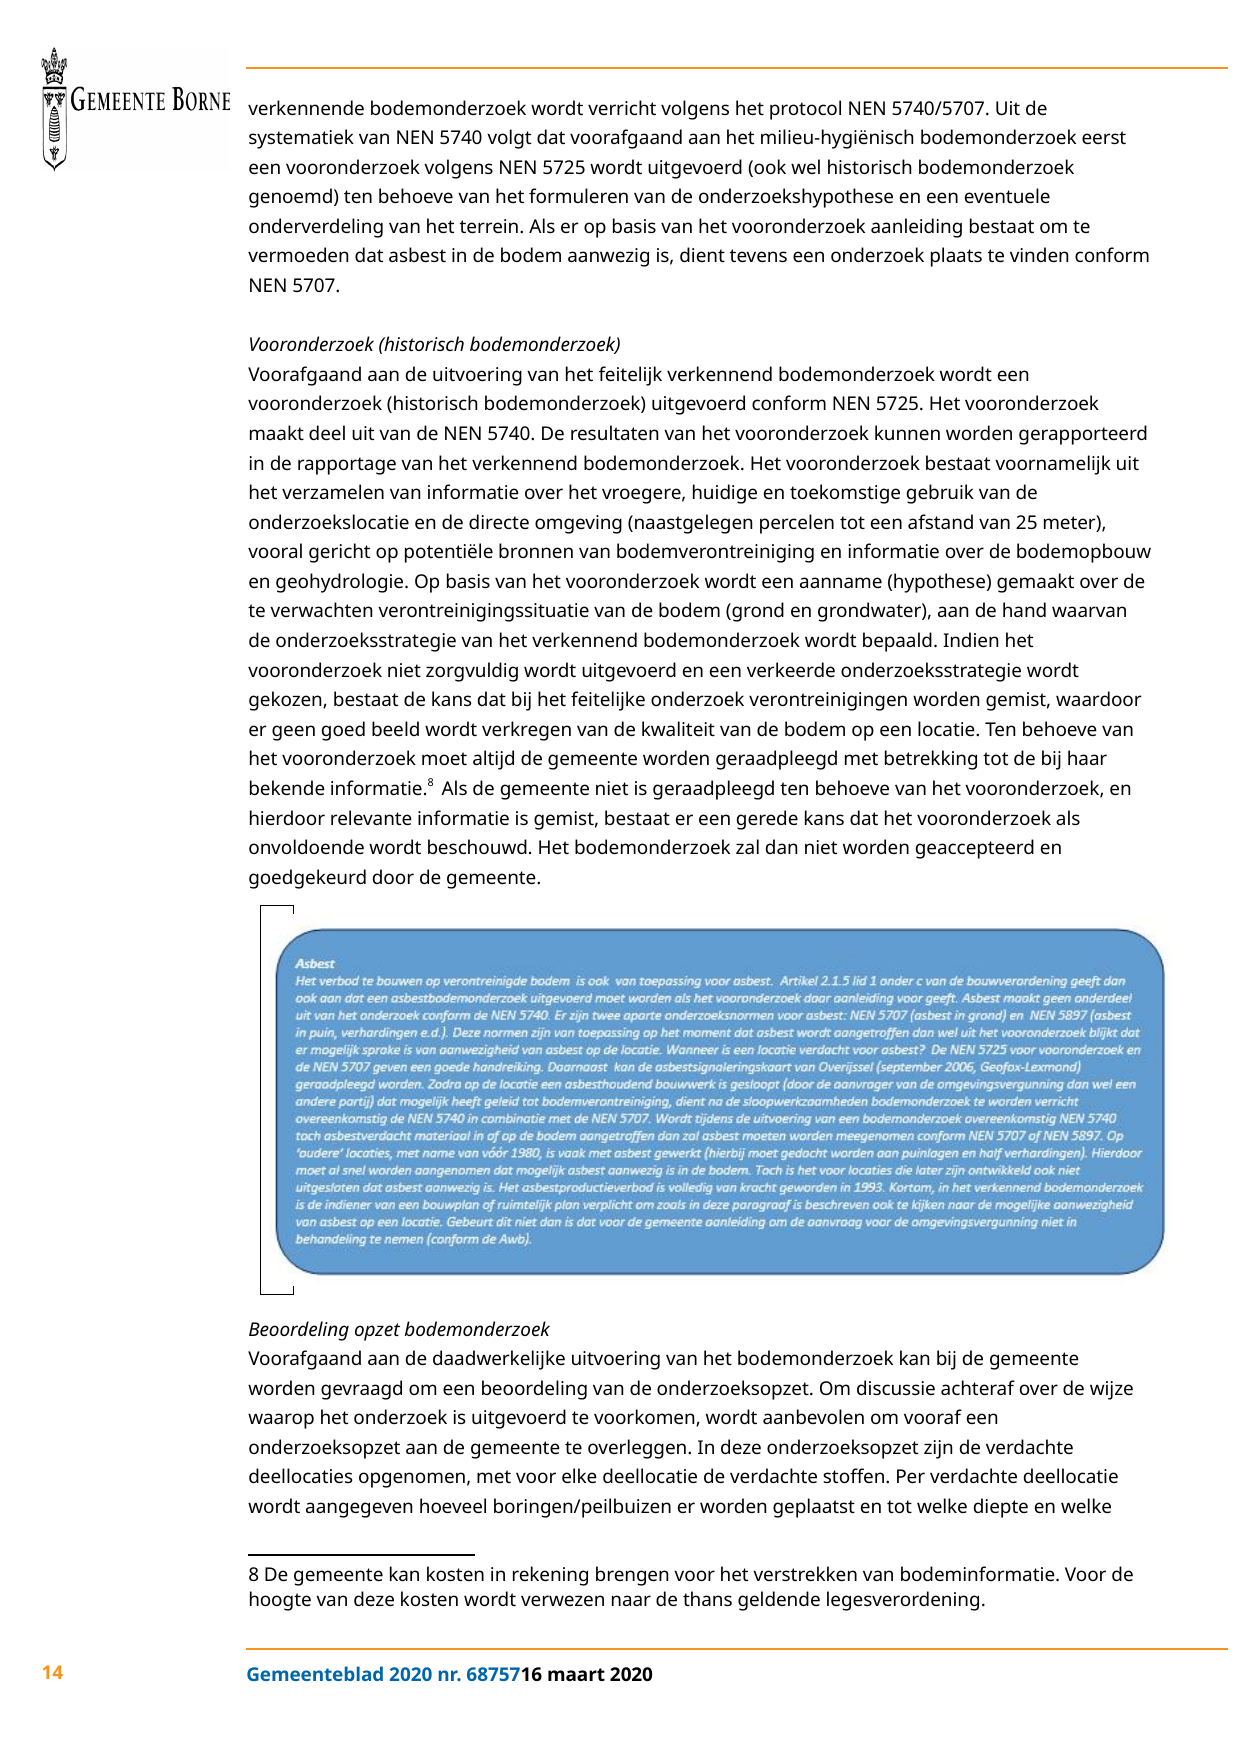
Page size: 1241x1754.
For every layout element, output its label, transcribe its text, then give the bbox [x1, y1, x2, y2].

text Beoordeling opzet bodemonderzoek [248, 1316, 1152, 1342]
text verkennende bodemonderzoek wordt verricht volgens het protocol NEN 5740/5707. Uit de systematiek van NEN 5740 volgt dat voorafgaand aan het milieu-hygiënisch bodemonderzoek eerst een vooronderzoek volgens NEN 5725 wordt uitgevoerd (ook wel historisch bodemonderzoek genoemd) ten behoeve van het formuleren van de onderzoekshypothese en een eventuele onderverdeling van het terrein. Als er op basis van het vooronderzoek aanleiding bestaat om te vermoeden dat asbest in de bodem aanwezig is, dient tevens een onderzoek plaats te vinden conform NEN 5707. [248, 95, 1152, 298]
text Vooronderzoek (historisch bodemonderzoek) [248, 331, 1152, 357]
picture [268, 914, 1173, 1286]
text De gemeente kan kosten in rekening brengen voor het verstrekken van bodeminformatie. Voor de hoogte van deze kosten wordt verwezen naar de thans geldende legesverordening. [248, 1561, 1152, 1612]
picture [41, 47, 231, 172]
text Voorafgaand aan de uitvoering van het feitelijk verkennend bodemonderzoek wordt een vooronderzoek (historisch bodemonderzoek) uitgevoerd conform NEN 5725. Het vooronderzoek maakt deel uit van de NEN 5740. De resultaten van het vooronderzoek kunnen worden gerapporteerd in de rapportage van het verkennend bodemonderzoek. Het vooronderzoek bestaat voornamelijk uit het verzamelen van informatie over het vroegere, huidige en toekomstige gebruik van de onderzoekslocatie en de directe omgeving (naastgelegen percelen tot een afstand van 25 meter), vooral gericht op potentiële bronnen van bodemverontreiniging en informatie over de bodemopbouw en geohydrologie. Op basis van het vooronderzoek wordt een aanname (hypothese) gemaakt over de te verwachten verontreinigingssituatie van de bodem (grond en grondwater), aan de hand waarvan de onderzoeksstrategie van het verkennend bodemonderzoek wordt bepaald. Indien het vooronderzoek niet zorgvuldig wordt uitgevoerd en een verkeerde onderzoeksstrategie wordt gekozen, bestaat de kans dat bij het feitelijke onderzoek verontreinigingen worden gemist, waardoor er geen goed beeld wordt verkregen van de kwaliteit van de bodem op een locatie. Ten behoeve van het vooronderzoek moet altijd de gemeente worden geraadpleegd met betrekking tot de bij haar bekende informatie. Als de gemeente niet is geraadpleegd ten behoeve van het vooronderzoek, en hierdoor relevante informatie is gemist, bestaat er een gerede kans dat het vooronderzoek als onvoldoende wordt beschouwd. Het bodemonderzoek zal dan niet worden geaccepteerd en goedgekeurd door de gemeente. [248, 361, 1152, 890]
text Voorafgaand aan de daadwerkelijke uitvoering van het bodemonderzoek kan bij de gemeente worden gevraagd om een beoordeling van de onderzoeksopzet. Om discussie achteraf over de wijze waarop het onderzoek is uitgevoerd te voorkomen, wordt aanbevolen om vooraf een onderzoeksopzet aan de gemeente te overleggen. In deze onderzoeksopzet zijn de verdachte deellocaties opgenomen, met voor elke deellocatie de verdachte stoffen. Per verdachte deellocatie wordt aangegeven hoeveel boringen/peilbuizen er worden geplaatst en tot welke diepte en welke [248, 1345, 1152, 1519]
